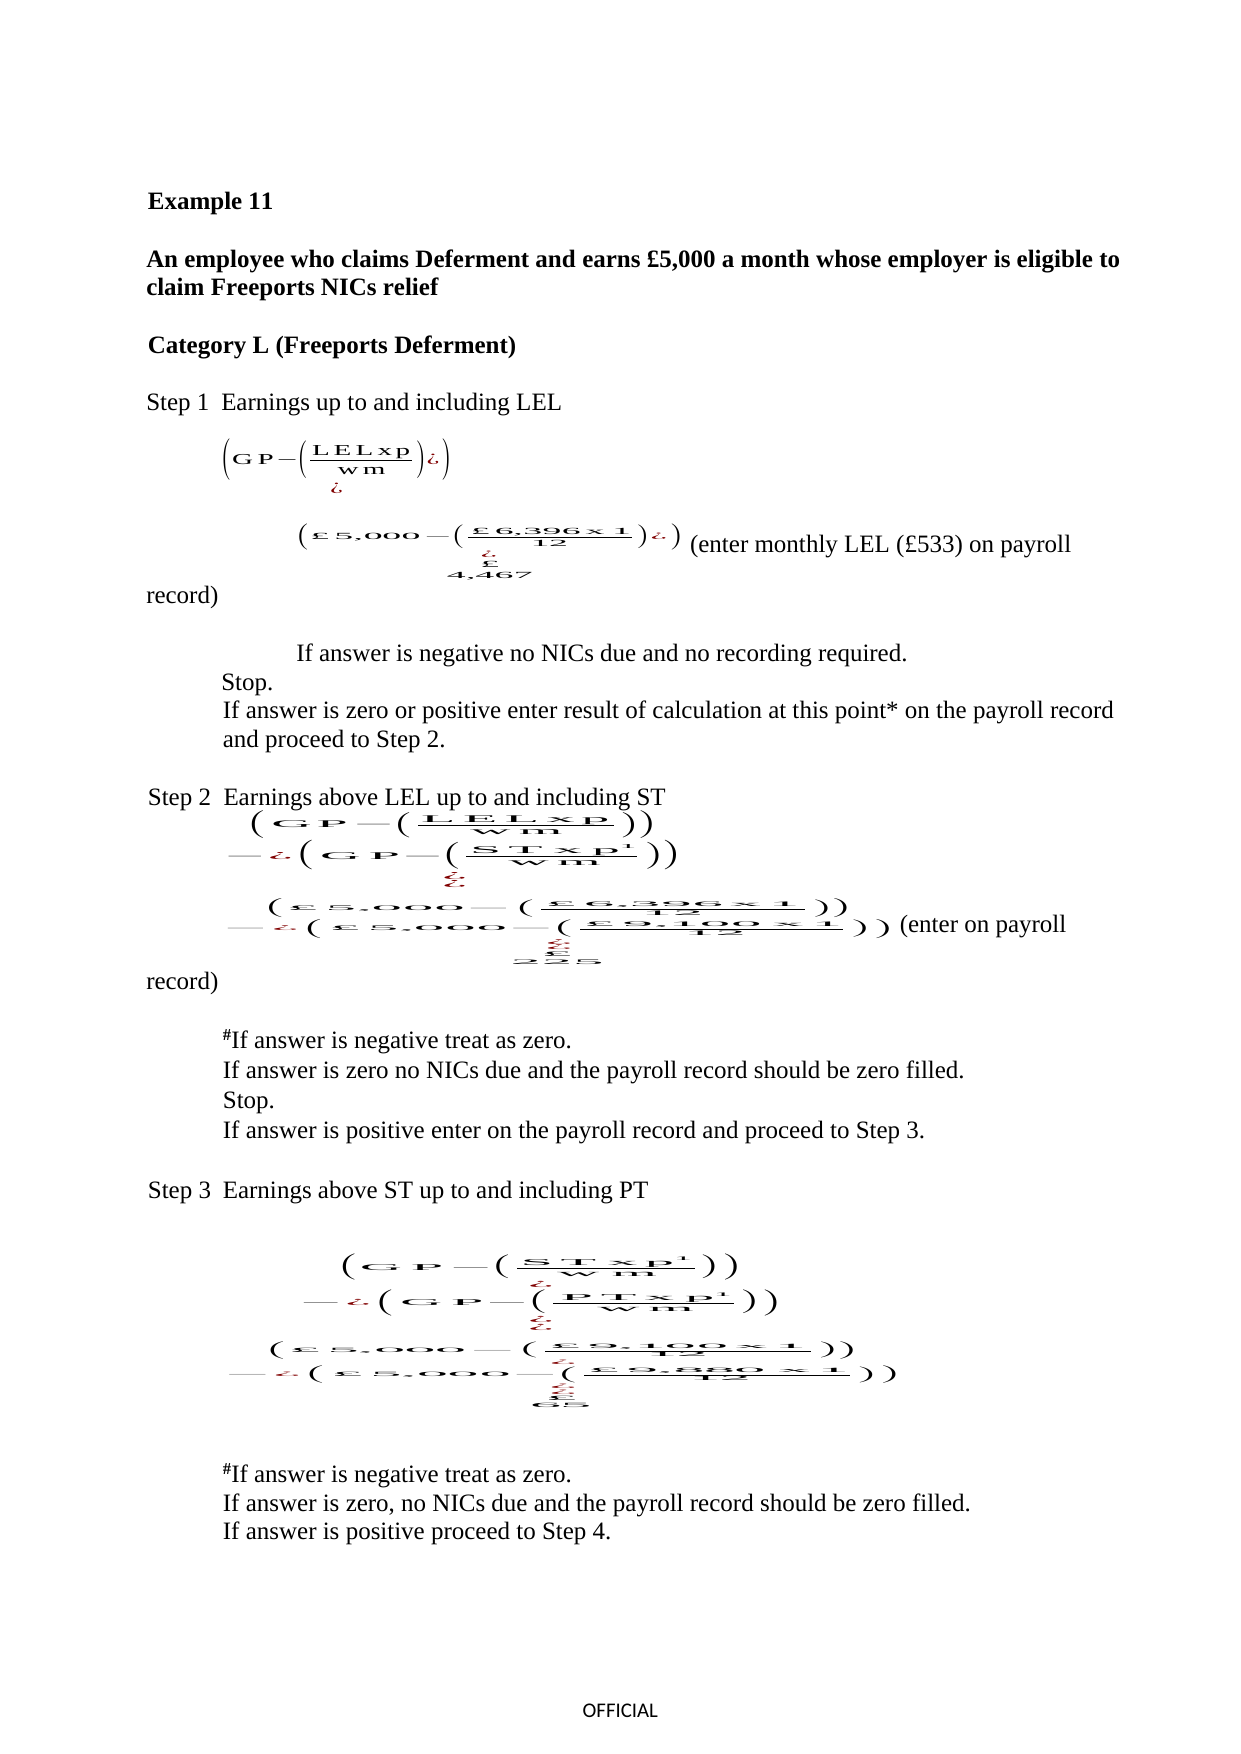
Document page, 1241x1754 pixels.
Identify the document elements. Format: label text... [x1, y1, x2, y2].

text (enter on payroll record) [146, 898, 1124, 995]
text If answer is zero no NICs due and the payroll record should be zero filled. [148, 1055, 1124, 1084]
text Step 1 Earnings up to and including LEL [146, 387, 1124, 416]
text Category L (Freeports Deferment) [148, 330, 1124, 359]
text If answer is positive proceed to Step 4. [148, 1516, 1124, 1545]
text If answer is negative no NICs due and no recording required. [146, 638, 1124, 667]
text An employee who claims Deferment and earns £5,000 a month whose employer is eligible to claim Freeports NICs relief [146, 244, 1124, 301]
text If answer is zero, no NICs due and the payroll record should be zero filled. [148, 1488, 1124, 1516]
text Example 11 [148, 186, 1124, 215]
text Step 2 Earnings above LEL up to and including ST [148, 782, 1124, 811]
text Stop. [148, 1085, 1124, 1114]
text #If answer is negative treat as zero. [148, 1459, 1124, 1488]
text (enter monthly LEL (£533) on payroll record) [146, 523, 1124, 609]
text #If answer is negative treat as zero. [148, 1025, 1124, 1054]
text Stop. [146, 667, 1124, 696]
text If answer is zero or positive enter result of calculation at this point* on the payroll record and proceed to Step 2. [223, 696, 1124, 753]
text If answer is positive enter on the payroll record and proceed to Step 3. [148, 1115, 1124, 1144]
text Step 3 Earnings above ST up to and including PT [148, 1175, 1124, 1204]
